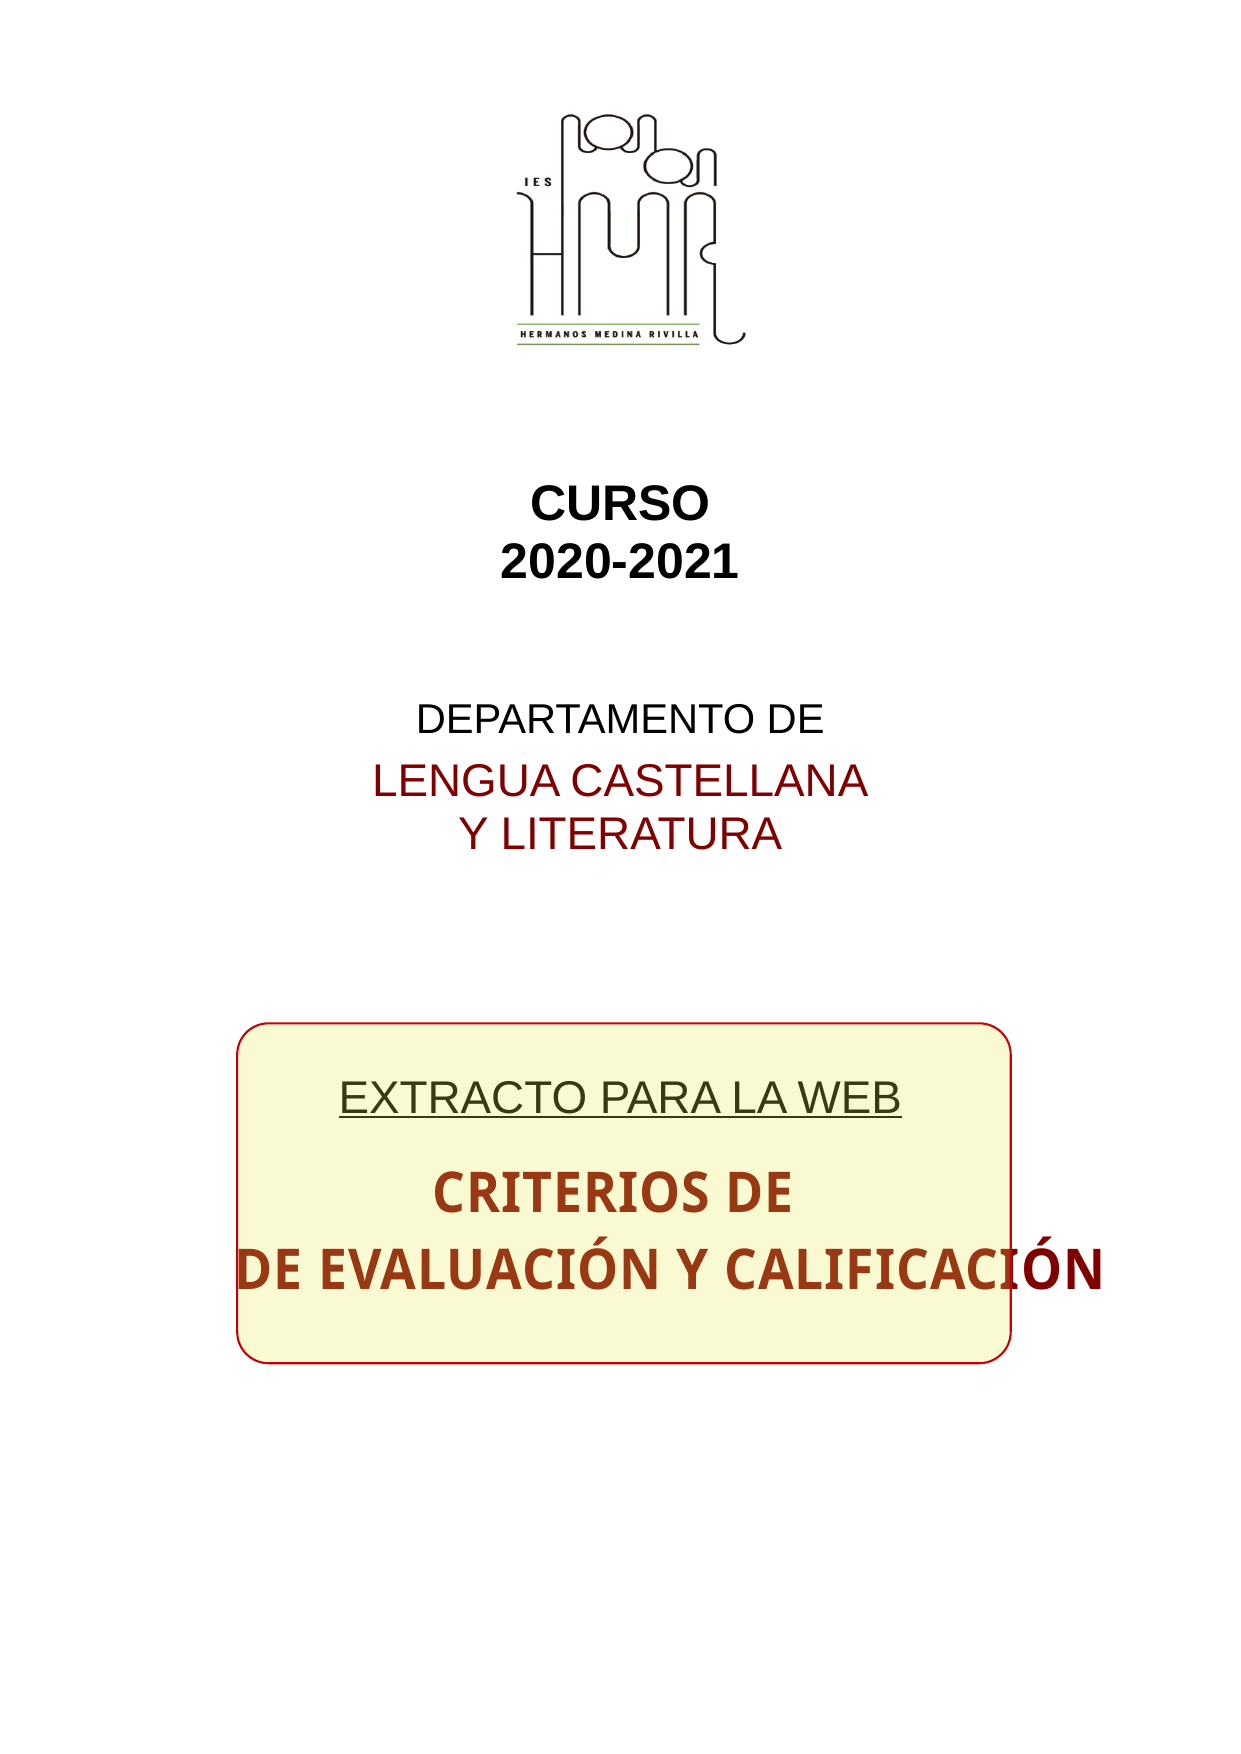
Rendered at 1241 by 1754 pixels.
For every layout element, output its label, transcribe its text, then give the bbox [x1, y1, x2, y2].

text DEPARTAMENTO DE [118, 694, 1122, 742]
text CURSO [118, 474, 1122, 531]
text DE EVALUACIÓN Y CALIFICACIÓN [1012, 1229, 1122, 1306]
text CRITERIOS DE [118, 1152, 236, 1229]
text EXTRACTO PARA LA WEB [118, 1070, 236, 1123]
text EXTRACTO PARA LA WEB [1012, 1070, 1122, 1123]
text CRITERIOS DE [1012, 1152, 1122, 1229]
text DE EVALUACIÓN Y CALIFICACIÓN [118, 1229, 236, 1306]
text 2020-2021 [118, 531, 1122, 589]
text Y LITERATURA [118, 807, 1122, 859]
text LENGUA CASTELLANA [118, 754, 1122, 807]
